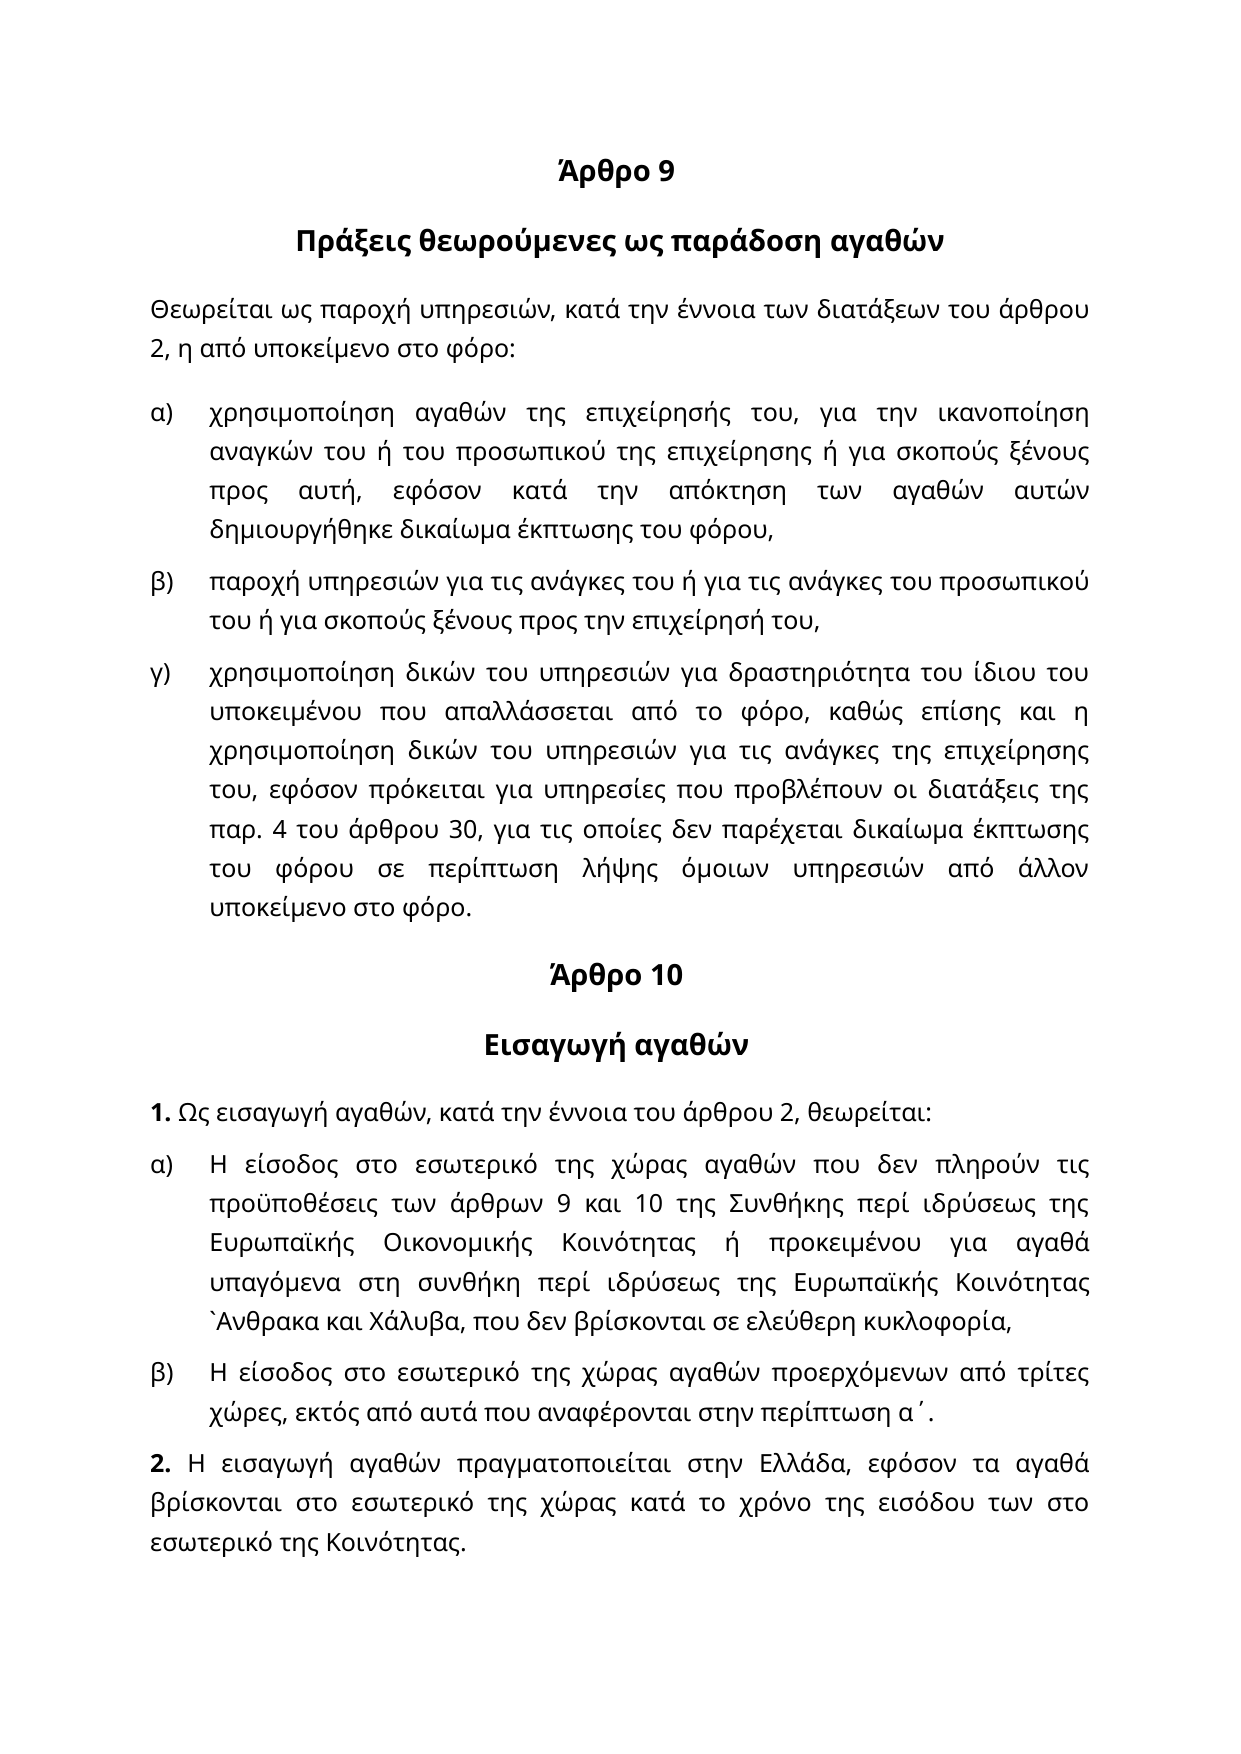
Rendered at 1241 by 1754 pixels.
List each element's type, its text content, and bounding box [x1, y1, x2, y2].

subtitle Άρθρο 9 [150, 150, 1090, 190]
list β) Η είσοδος στο εσωτερικό της χώρας αγαθών προερχόμενων από τρίτες χώρες, εκτός από αυτά που αναφέρονται στην περίπτωση α΄. [150, 1355, 1090, 1428]
text 2. Η εισαγωγή αγαθών πραγματοποιείται στην Ελλάδα, εφόσον τα αγαθά βρίσκονται στο εσωτερικό της χώρας κατά το χρόνο της εισόδου των στο εσωτερικό της Κοινότητας. [150, 1446, 1090, 1558]
list α) Η είσοδος στο εσωτερικό της χώρας αγαθών που δεν πληρούν τις προϋποθέσεις των άρθρων 9 και 10 της Συνθήκης περί ιδρύσεως της Ευρωπαϊκής Οικονομικής Κοινότητας ή προκειμένου για αγαθά υπαγόμενα στη συνθήκη περί ιδρύσεως της Ευρωπαϊκής Κοινότητας `Ανθρακα και Χάλυβα, που δεν βρίσκονται σε ελεύθερη κυκλοφορία, [150, 1147, 1090, 1337]
list β) παροχή υπηρεσιών για τις ανάγκες του ή για τις ανάγκες του προσωπικού του ή για σκοπούς ξένους προς την επιχείρησή του, [150, 564, 1090, 637]
text Θεωρείται ως παροχή υπηρεσιών, κατά την έννοια των διατάξεων του άρθρου 2, η από υποκείμενο στο φόρο: [150, 291, 1090, 364]
list γ) χρησιμοποίηση δικών του υπηρεσιών για δραστηριότητα του ίδιου του υποκειμένου που απαλλάσσεται από το φόρο, καθώς επίσης και η χρησιμοποίηση δικών του υπηρεσιών για τις ανάγκες της επιχείρησης του, εφόσον πρόκειται για υπηρεσίες που προβλέπουν οι διατάξεις της παρ. 4 του άρθρου 30, για τις οποίες δεν παρέχεται δικαίωμα έκπτωσης του φόρου σε περίπτωση λήψης όμοιων υπηρεσιών από άλλον υποκείμενο στο φόρο. [150, 654, 1090, 924]
text 1. Ως εισαγωγή αγαθών, κατά την έννοια του άρθρου 2, θεωρείται: [150, 1095, 1090, 1129]
subtitle Εισαγωγή αγαθών [150, 1024, 1090, 1064]
subtitle Πράξεις θεωρούμενες ως παράδοση αγαθών [150, 221, 1090, 260]
list α) χρησιμοποίηση αγαθών της επιχείρησής του, για την ικανοποίηση αναγκών του ή του προσωπικού της επιχείρησης ή για σκοπούς ξένους προς αυτή, εφόσον κατά την απόκτηση των αγαθών αυτών δημιουργήθηκε δικαίωμα έκπτωσης του φόρου, [150, 394, 1090, 546]
subtitle Άρθρο 10 [150, 954, 1090, 993]
